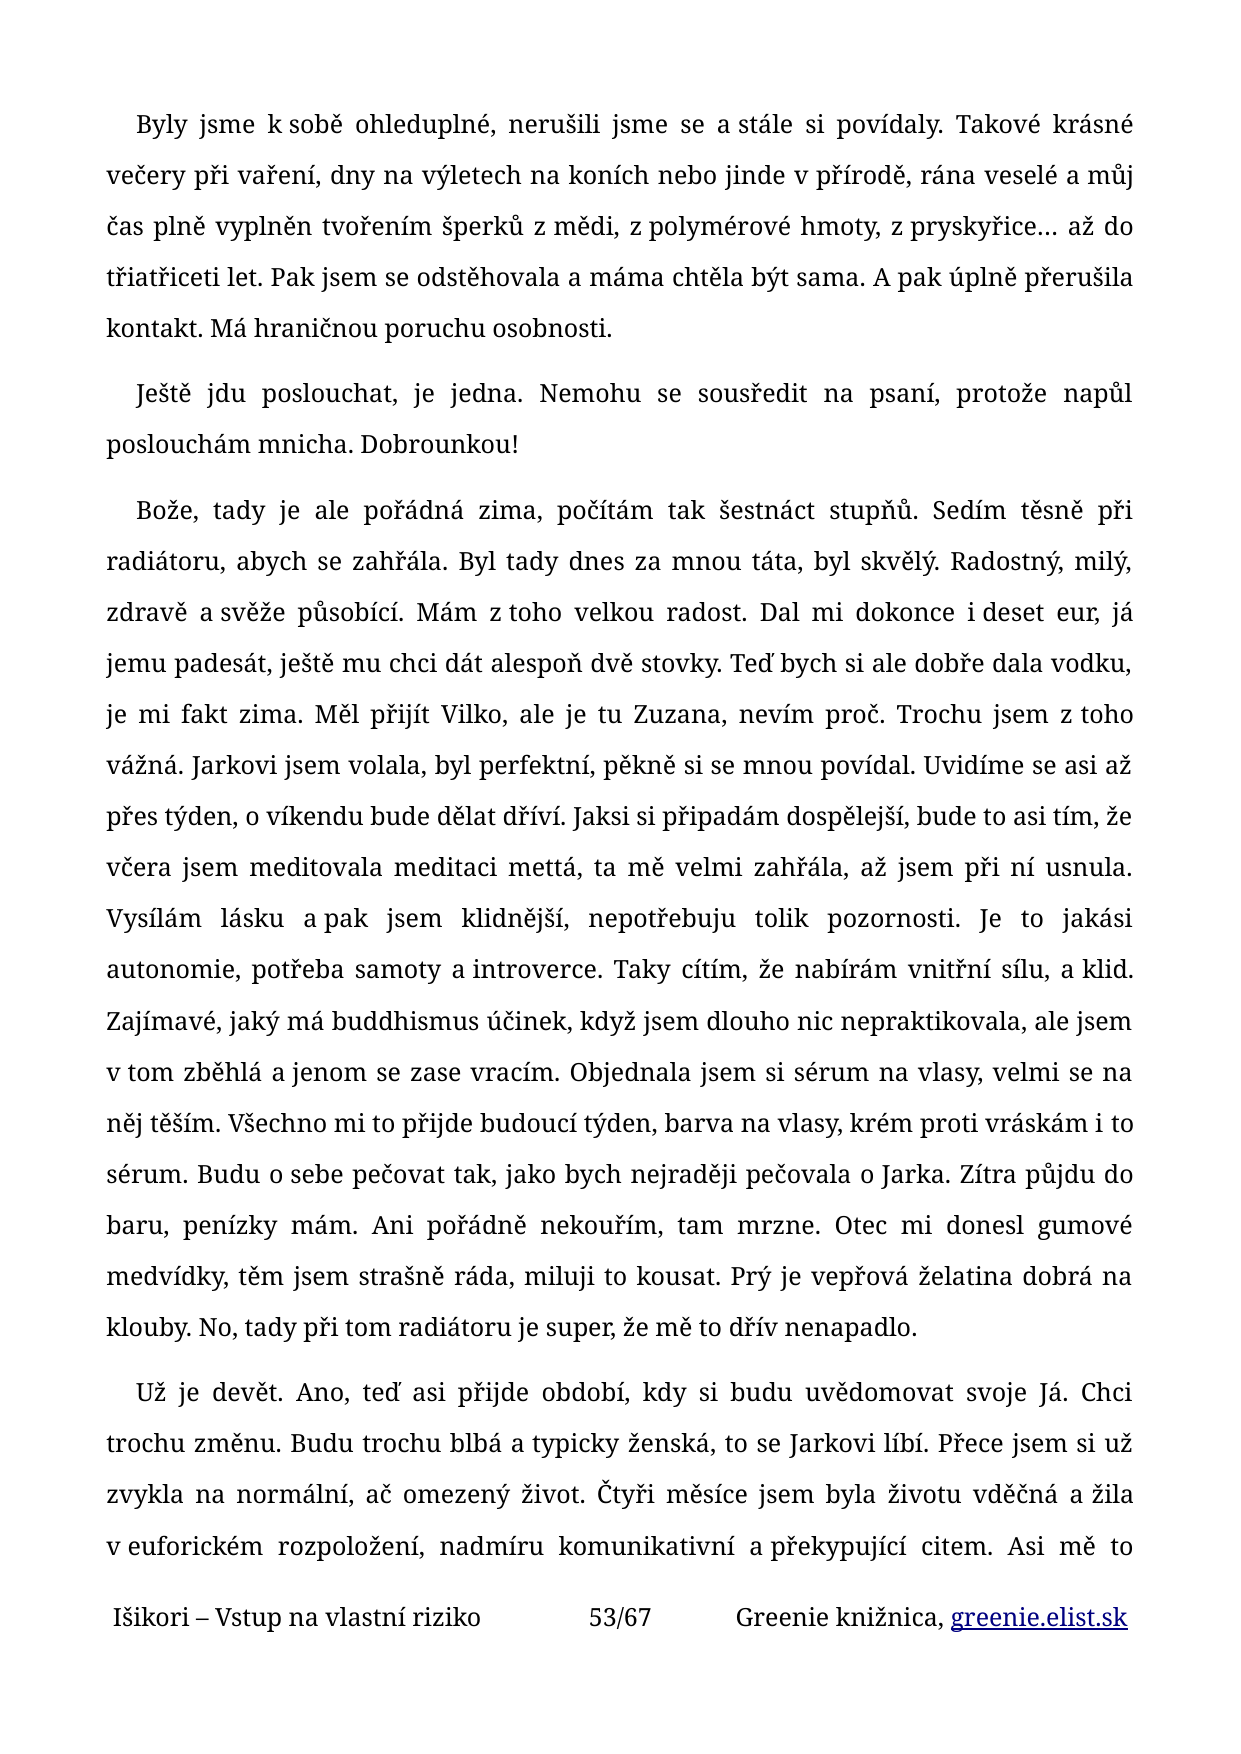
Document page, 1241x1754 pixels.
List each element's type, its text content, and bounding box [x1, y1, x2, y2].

text Už je devět. Ano, teď asi přijde období, kdy si budu uvědomovat svoje Já. Chci trochu změnu. Budu trochu blbá a typicky ženská, to se Jarkovi líbí. Přece jsem si už zvykla na normální, ač omezený život. Čtyři měsíce jsem byla životu vděčná a žila v euforickém rozpoložení, nadmíru komunikativní a překypující citem. Asi mě to [106, 1375, 1134, 1562]
text Ještě jdu poslouchat, je jedna. Nemohu se sousředit na psaní, protože napůl poslouchám mnicha. Dobrounkou! [106, 376, 1134, 461]
text Bože, tady je ale pořádná zima, počítám tak šestnáct stupňů. Sedím těsně při radiátoru, abych se zahřála. Byl tady dnes za mnou táta, byl skvělý. Radostný, milý, zdravě a svěže působící. Mám z toho velkou radost. Dal mi dokonce i deset eur, já jemu padesát, ještě mu chci dát alespoň dvě stovky. Teď bych si ale dobře dala vodku, je mi fakt zima. Měl přijít Vilko, ale je tu Zuzana, nevím proč. Trochu jsem z toho vážná. Jarkovi jsem volala, byl perfektní, pěkně si se mnou povídal. Uvidíme se asi až přes týden, o víkendu bude dělat dříví. Jaksi si připadám dospělejší, bude to asi tím, že včera jsem meditovala meditaci mettá, ta mě velmi zahřála, až jsem při ní usnula. Vysílám lásku a pak jsem klidnější, nepotřebuju tolik pozornosti. Je to jakási autonomie, potřeba samoty a introverce. Taky cítím, že nabírám vnitřní sílu, a klid. Zajímavé, jaký má buddhismus účinek, když jsem dlouho nic nepraktikovala, ale jsem v tom zběhlá a jenom se zase vracím. Objednala jsem si sérum na vlasy, velmi se na něj těším. Všechno mi to přijde budoucí týden, barva na vlasy, krém proti vráskám i to sérum. Budu o sebe pečovat tak, jako bych nejraději pečovala o Jarka. Zítra půjdu do baru, penízky mám. Ani pořádně nekouřím, tam mrzne. Otec mi donesl gumové medvídky, těm jsem strašně ráda, miluji to kousat. Prý je vepřová želatina dobrá na klouby. No, tady při tom radiátoru je super, že mě to dřív nenapadlo. [106, 493, 1134, 1343]
text Byly jsme k sobě ohleduplné, nerušili jsme se a stále si povídaly. Takové krásné večery při vaření, dny na výletech na koních nebo jinde v přírodě, rána veselé a můj čas plně vyplněn tvořením šperků z mědi, z polymérové hmoty, z pryskyřice… až do třiatřiceti let. Pak jsem se odstěhovala a máma chtěla být sama. A pak úplně přerušila kontakt. Má hraničnou poruchu osobnosti. [106, 106, 1134, 344]
